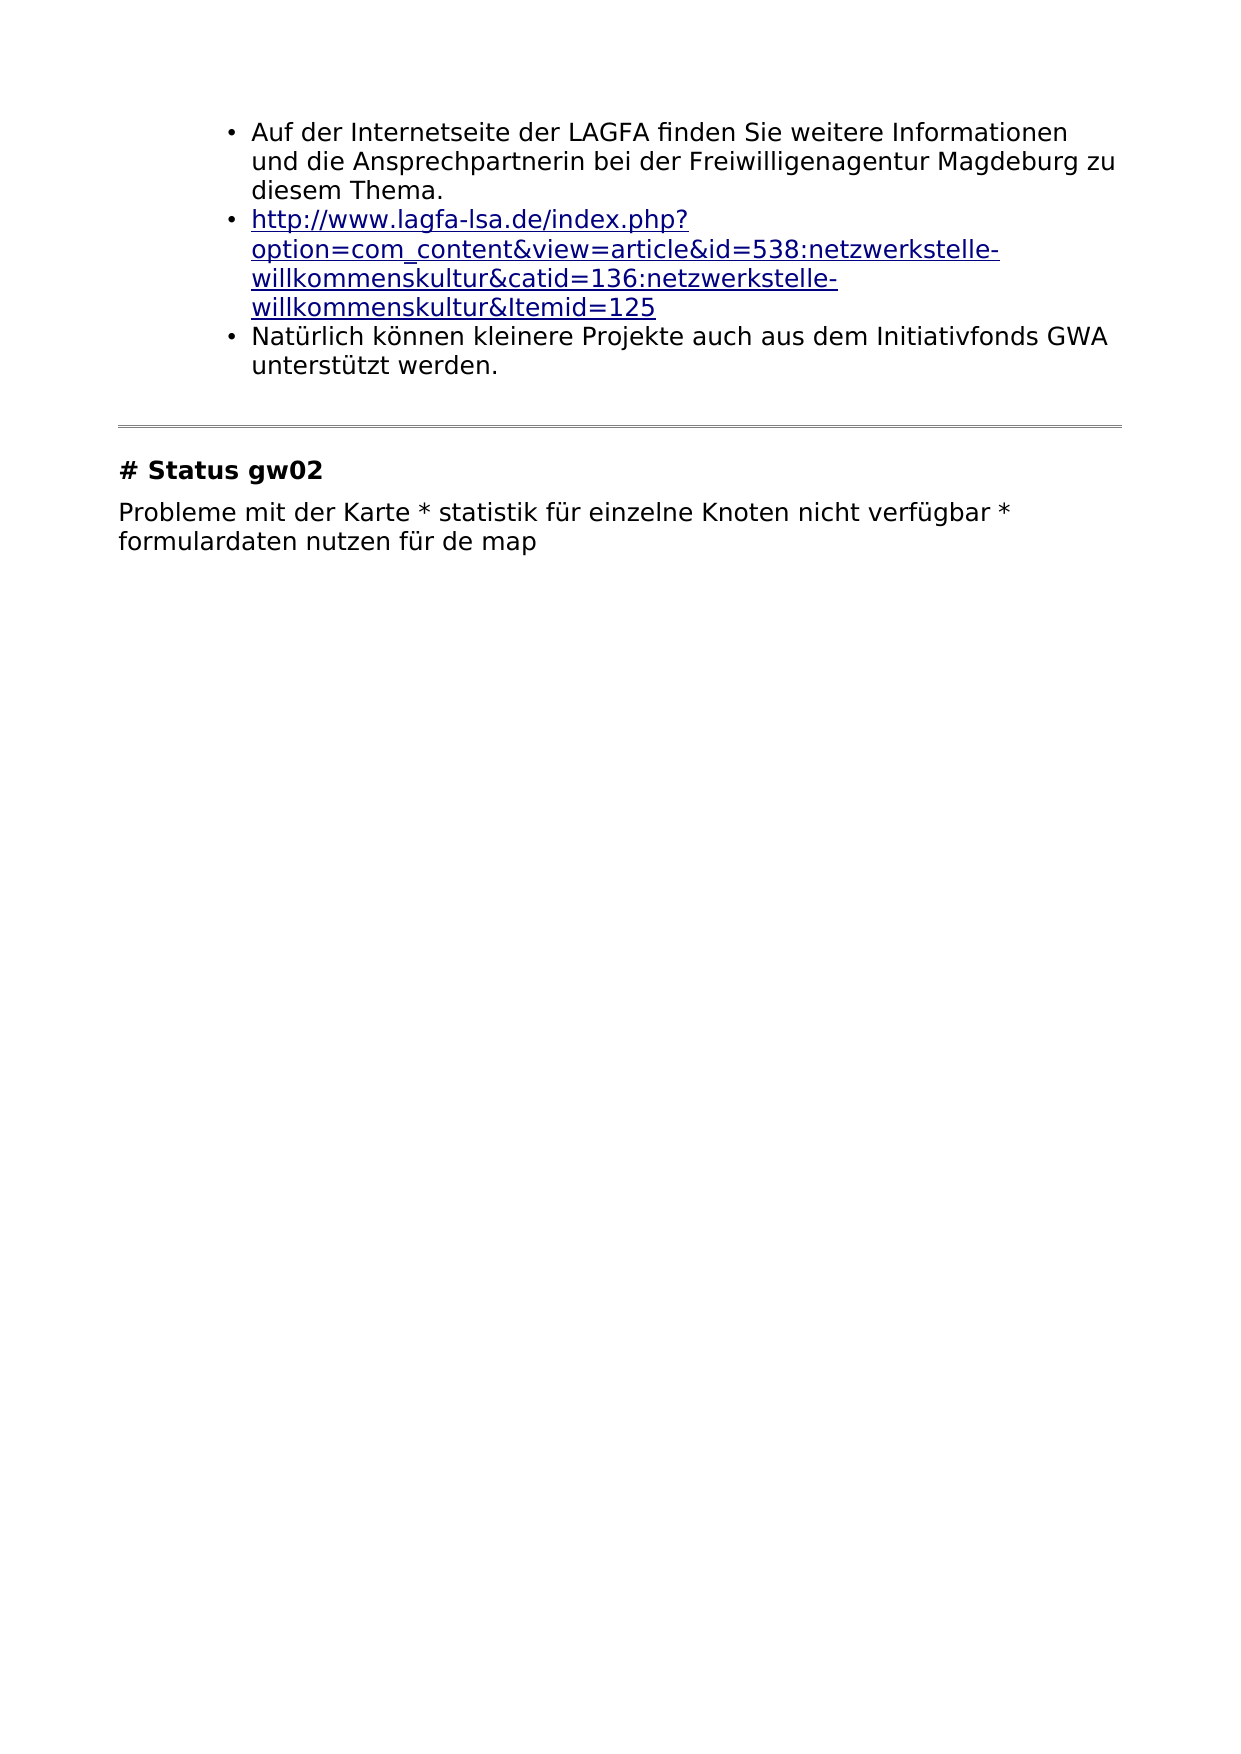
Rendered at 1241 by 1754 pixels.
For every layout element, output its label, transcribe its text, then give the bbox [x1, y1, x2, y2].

list http://www.lagfa-lsa.de/index.php?option=com_content&view=article&id=538:netzwerkstelle-willkommenskultur&catid=136:netzwerkstelle-willkommenskultur&Itemid=125 [236, 206, 1122, 322]
text # Status gw02 [118, 456, 1122, 486]
list Auf der Internetseite der LAGFA finden Sie weitere Informationen und die Ansprechpartnerin bei der Freiwilligenagentur Magdeburg zu diesem Thema. [236, 118, 1122, 206]
list Natürlich können kleinere Projekte auch aus dem Initiativfonds GWA unterstützt werden. [236, 322, 1122, 381]
text Probleme mit der Karte * statistik für einzelne Knoten nicht verfügbar * formulardaten nutzen für de map [118, 498, 1122, 556]
